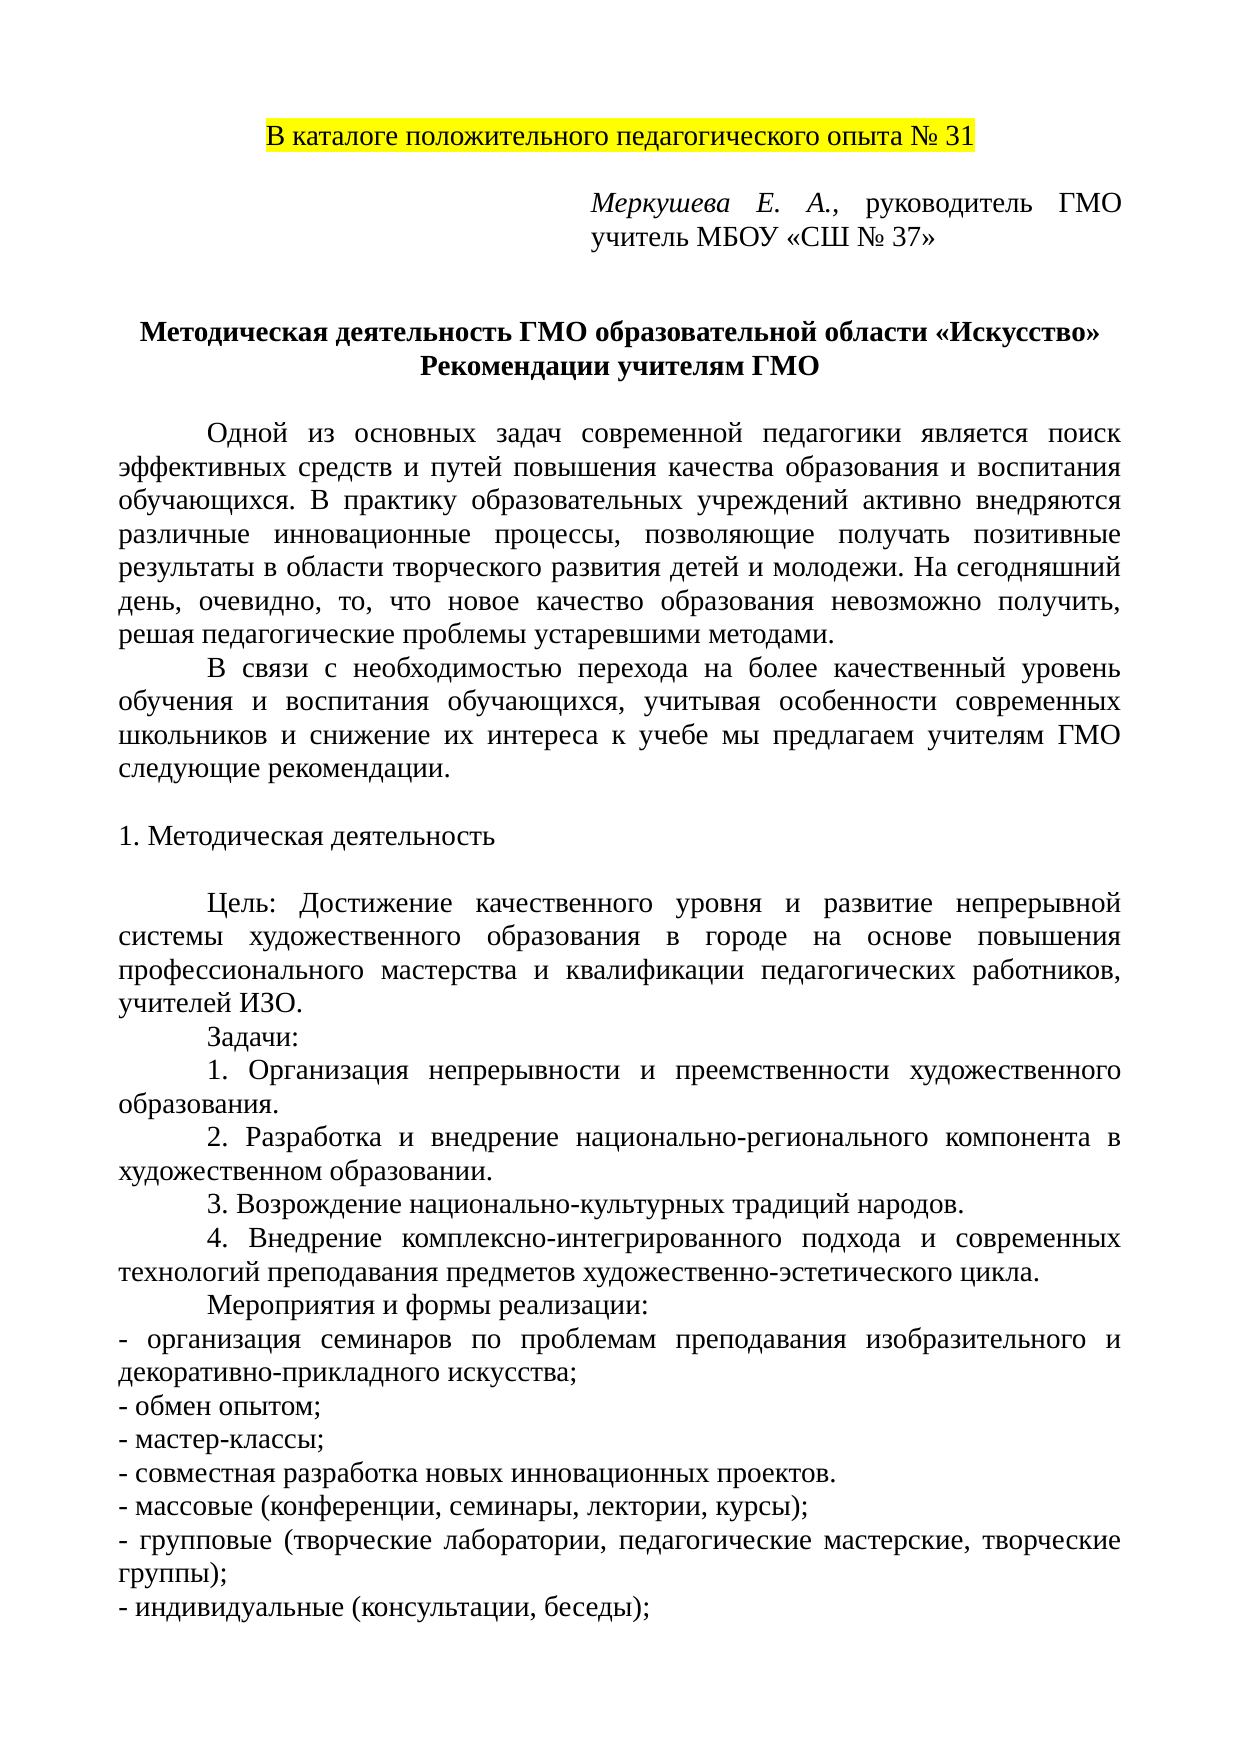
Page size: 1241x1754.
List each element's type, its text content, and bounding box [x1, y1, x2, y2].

text - групповые (творческие лаборатории, педагогические мастерские, творческие группы); [118, 1522, 1122, 1589]
text 1. Методическая деятельность [118, 818, 1122, 851]
text 3. Возрождение национально-культурных традиций народов. [118, 1187, 1122, 1220]
text - массовые (конференции, семинары, лектории, курсы); [118, 1488, 1122, 1522]
text Методическая деятельность ГМО образовательной области «Искусство» [118, 314, 1122, 348]
text - организация семинаров по проблемам преподавания изобразительного и декоративно-прикладного искусства; [118, 1321, 1122, 1388]
text В связи с необходимостью перехода на более качественный уровень обучения и воспитания обучающихся, учитывая особенности современных школьников и снижение их интереса к учебе мы предлагаем учителям ГМО следующие рекомендации. [118, 650, 1122, 784]
text Меркушева Е. А., руководитель ГМО учитель МБОУ «СШ № 37» [591, 185, 1122, 252]
text Задачи: [118, 1019, 1122, 1052]
text - обмен опытом; [118, 1388, 1122, 1421]
text В каталоге положительного педагогического опыта № 31 [118, 118, 1122, 152]
text Рекомендации учителям ГМО [118, 348, 1122, 382]
text - индивидуальные (консультации, беседы); [118, 1589, 1122, 1623]
text 4. Внедрение комплексно-интегрированного подхода и современных технологий преподавания предметов художественно-эстетического цикла. [118, 1220, 1122, 1287]
text - мастер-классы; [118, 1421, 1122, 1455]
text - совместная разработка новых инновационных проектов. [118, 1455, 1122, 1488]
text 2. Разработка и внедрение национально-регионального компонента в художественном образовании. [118, 1119, 1122, 1187]
text Одной из основных задач современной педагогики является поиск эффективных средств и путей повышения качества образования и воспитания обучающихся. В практику образовательных учреждений активно внедряются различные инновационные процессы, позволяющие получать позитивные результаты в области творческого развития детей и молодежи. На сегодняшний день, очевидно, то, что новое качество образования невозможно получить, решая педагогические проблемы устаревшими методами. [118, 415, 1122, 650]
text 1. Организация непрерывности и преемственности художественного образования. [118, 1052, 1122, 1119]
text Мероприятия и формы реализации: [118, 1287, 1122, 1321]
text Цель: Достижение качественного уровня и развитие непрерывной системы художественного образования в городе на основе повышения профессионального мастерства и квалификации педагогических работников, учителей ИЗО. [118, 885, 1122, 1019]
